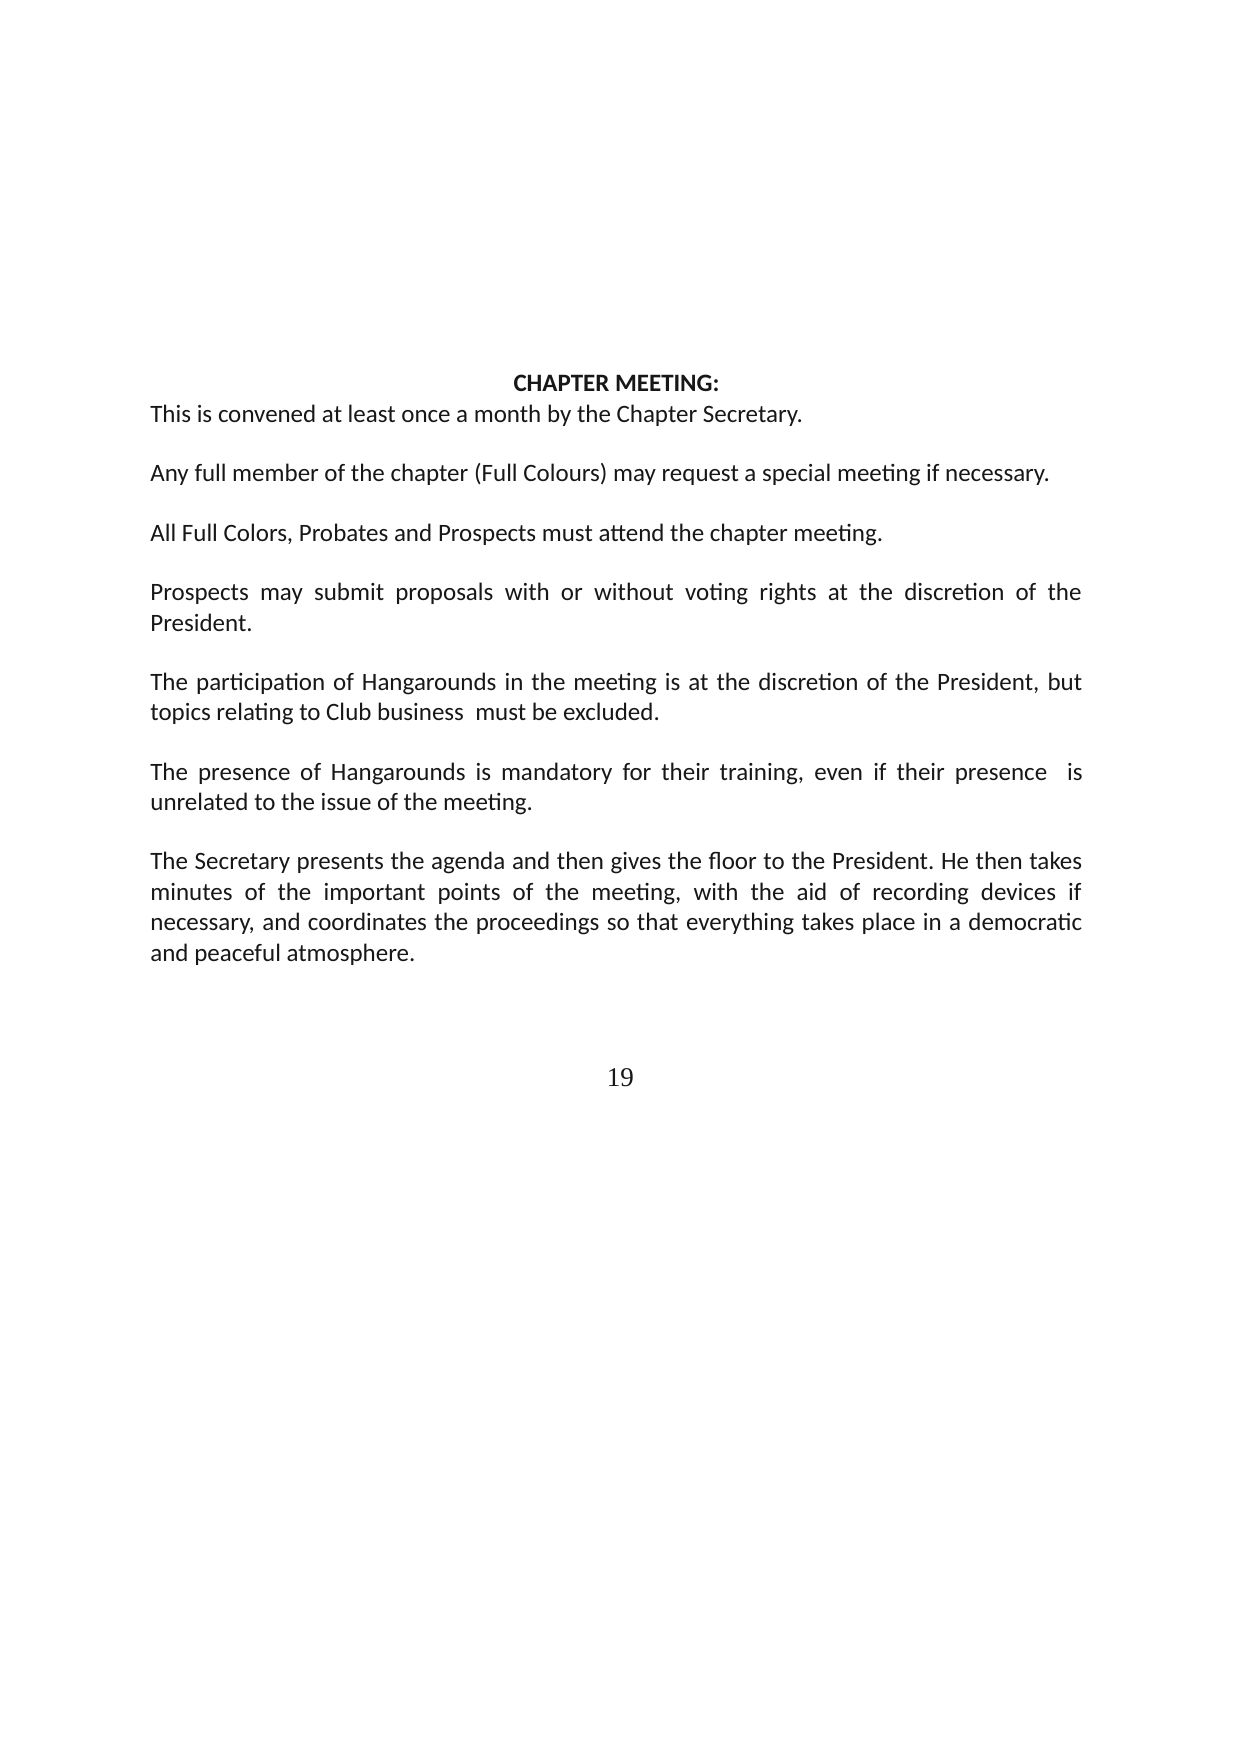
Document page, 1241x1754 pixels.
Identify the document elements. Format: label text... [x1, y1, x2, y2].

text This is convened at least once a month by the Chapter Secretary. [150, 398, 1083, 429]
text Any full member of the chapter (Full Colours) may request a special meeting if necessary. [150, 458, 1083, 488]
text All Full Colors, Probates and Prospects must attend the chapter meeting. [150, 517, 1083, 547]
text Prospects may submit proposals with or without voting rights at the discretion of the President. [150, 576, 1083, 637]
text The presence of Hangarounds is mandatory for their training, even if their presence is unrelated to the issue of the meeting. [150, 756, 1083, 817]
text The participation of Hangarounds in the meeting is at the discretion of the President, but topics relating to Club business must be excluded. [150, 666, 1083, 727]
text CHAPTER MEETING: [151, 367, 1082, 397]
text The Secretary presents the agenda and then gives the floor to the President. He then takes minutes of the important points of the meeting, with the aid of recording devices if necessary, and coordinates the proceedings so that everything takes place in a democratic and peaceful atmosphere. [150, 846, 1083, 968]
